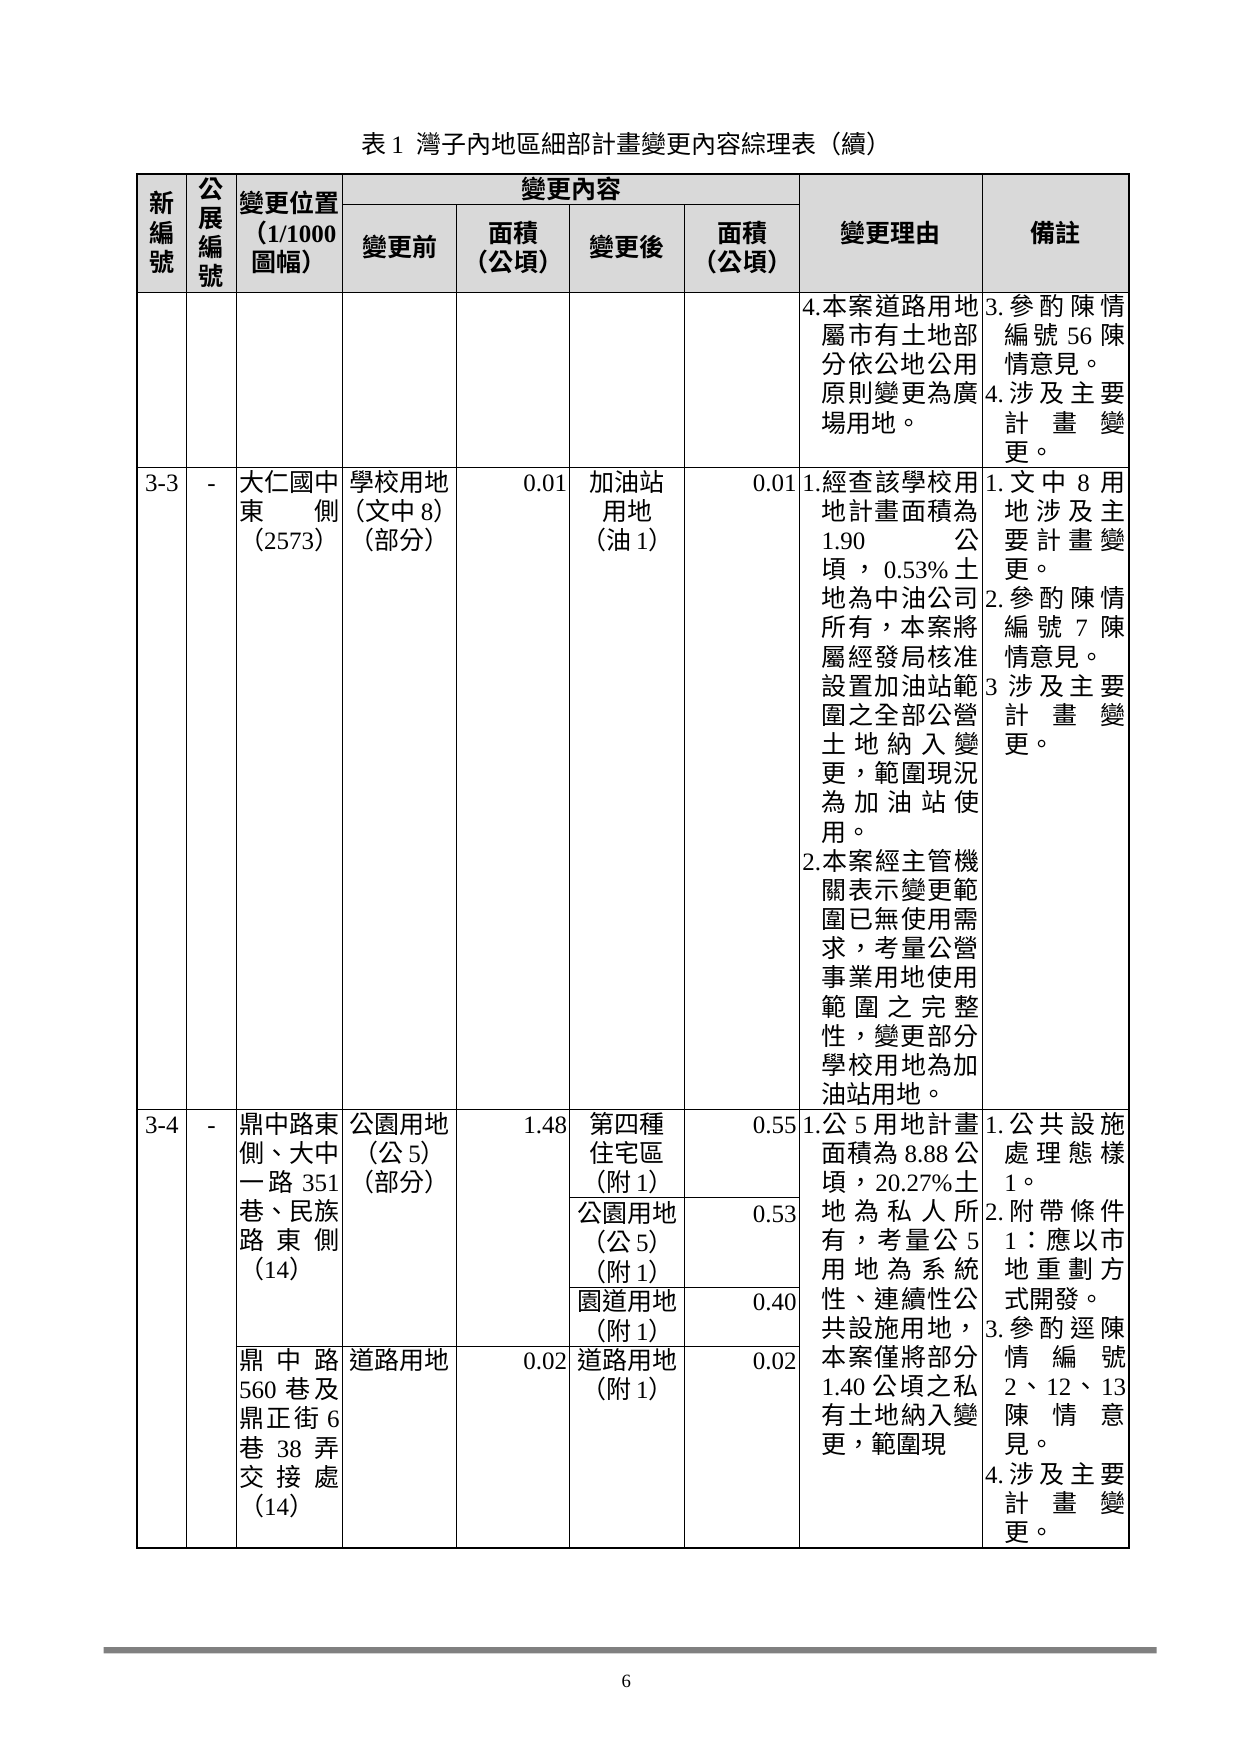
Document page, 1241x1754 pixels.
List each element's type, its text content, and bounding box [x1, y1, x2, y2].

table_cell 0.01 [457, 468, 569, 1109]
table_cell 面積 （公頃） [685, 205, 799, 292]
table_cell 道路用地 [343, 1347, 456, 1547]
table_cell - [187, 1110, 236, 1547]
table_cell 4.本案道路用地屬市有土地部分依公地公用原則變更為廣場用地。 [800, 293, 982, 467]
table_cell 鼎中路560巷及鼎正街6巷38弄交接處 （14） [237, 1347, 342, 1547]
table_header 變更理由 [800, 175, 982, 292]
table_cell 鼎中路東側、大中一路351巷、民族路東側 （14） [237, 1110, 342, 1346]
table_header 備註 [983, 175, 1128, 292]
table_cell [457, 293, 569, 467]
table_cell 變更後 [570, 205, 684, 292]
table_cell 1.文中8用地涉及主要計畫變更。 2.參酌陳情編號7陳情意見。 3涉及主要計畫變更。 [983, 468, 1128, 1109]
table_cell [187, 293, 236, 467]
table_cell 公園用地 （公5） （附1） [570, 1198, 684, 1287]
table_cell 1.公共設施處理態樣1。 2.附帶條件1：應以市地重劃方式開發。 3.參酌逕陳情編號2、12、13陳情意見。 4.涉及主要計畫變更。 [983, 1110, 1128, 1547]
table_cell 0.01 [685, 468, 799, 1109]
table_cell 道路用地 （附1） [570, 1347, 684, 1547]
table_cell [343, 293, 456, 467]
table_cell [685, 293, 799, 467]
table_cell 0.40 [685, 1288, 799, 1346]
table_cell 面積 （公頃） [457, 205, 569, 292]
table_cell 公園用地 （公5）（部分） [343, 1110, 456, 1346]
table_cell 大仁國中東側 （2573） [237, 468, 342, 1109]
table_cell 0.55 [685, 1110, 799, 1197]
table_cell 3.參酌陳情編號56陳情意見。 4.涉及主要計畫變更。 [983, 293, 1128, 467]
table_cell 1.48 [457, 1110, 569, 1346]
table_cell 學校用地 （文中8） （部分） [343, 468, 456, 1109]
table_cell 3-3 [138, 468, 186, 1109]
table_cell 0.53 [685, 1198, 799, 1287]
table_cell [138, 293, 186, 467]
table_cell [570, 293, 684, 467]
table_cell 0.02 [685, 1347, 799, 1547]
table_cell - [187, 468, 236, 1109]
table_cell 3-4 [138, 1110, 186, 1547]
table_header 變更位置 （1/1000圖幅） [237, 175, 342, 292]
table_cell 加油站 用地 （油1） [570, 468, 684, 1109]
table_cell 1.經查該學校用地計畫面積為1.90公頃，0.53%土地為中油公司所有，本案將屬經發局核准設置加油站範圍之全部公營土地納入變更，範圍現況為加油站使用。 2.本案經主管機關表示變更範圍已無使用需求，考量公營事業用地使用範圍之完整性，變更部分學校用地為加油站用地。 [800, 468, 982, 1109]
table_header 公展編號 [187, 175, 236, 292]
table_header 新編號 [138, 175, 186, 292]
table_cell 變更前 [343, 205, 456, 292]
table_cell 1.公5用地計畫面積為8.88公頃，20.27%土地為私人所有，考量公5用地為系統性、連續性公共設施用地，本案僅將部分1.40公頃之私有土地納入變更，範圍現 [800, 1110, 982, 1547]
table_cell 園道用地 （附1） [570, 1288, 684, 1346]
table_header 變更內容 [343, 175, 799, 204]
table_cell [237, 293, 342, 467]
text 表1 灣子內地區細部計畫變更內容綜理表（續） [136, 124, 1116, 160]
table_cell 第四種 住宅區 （附1） [570, 1110, 684, 1197]
table_cell 0.02 [457, 1347, 569, 1547]
